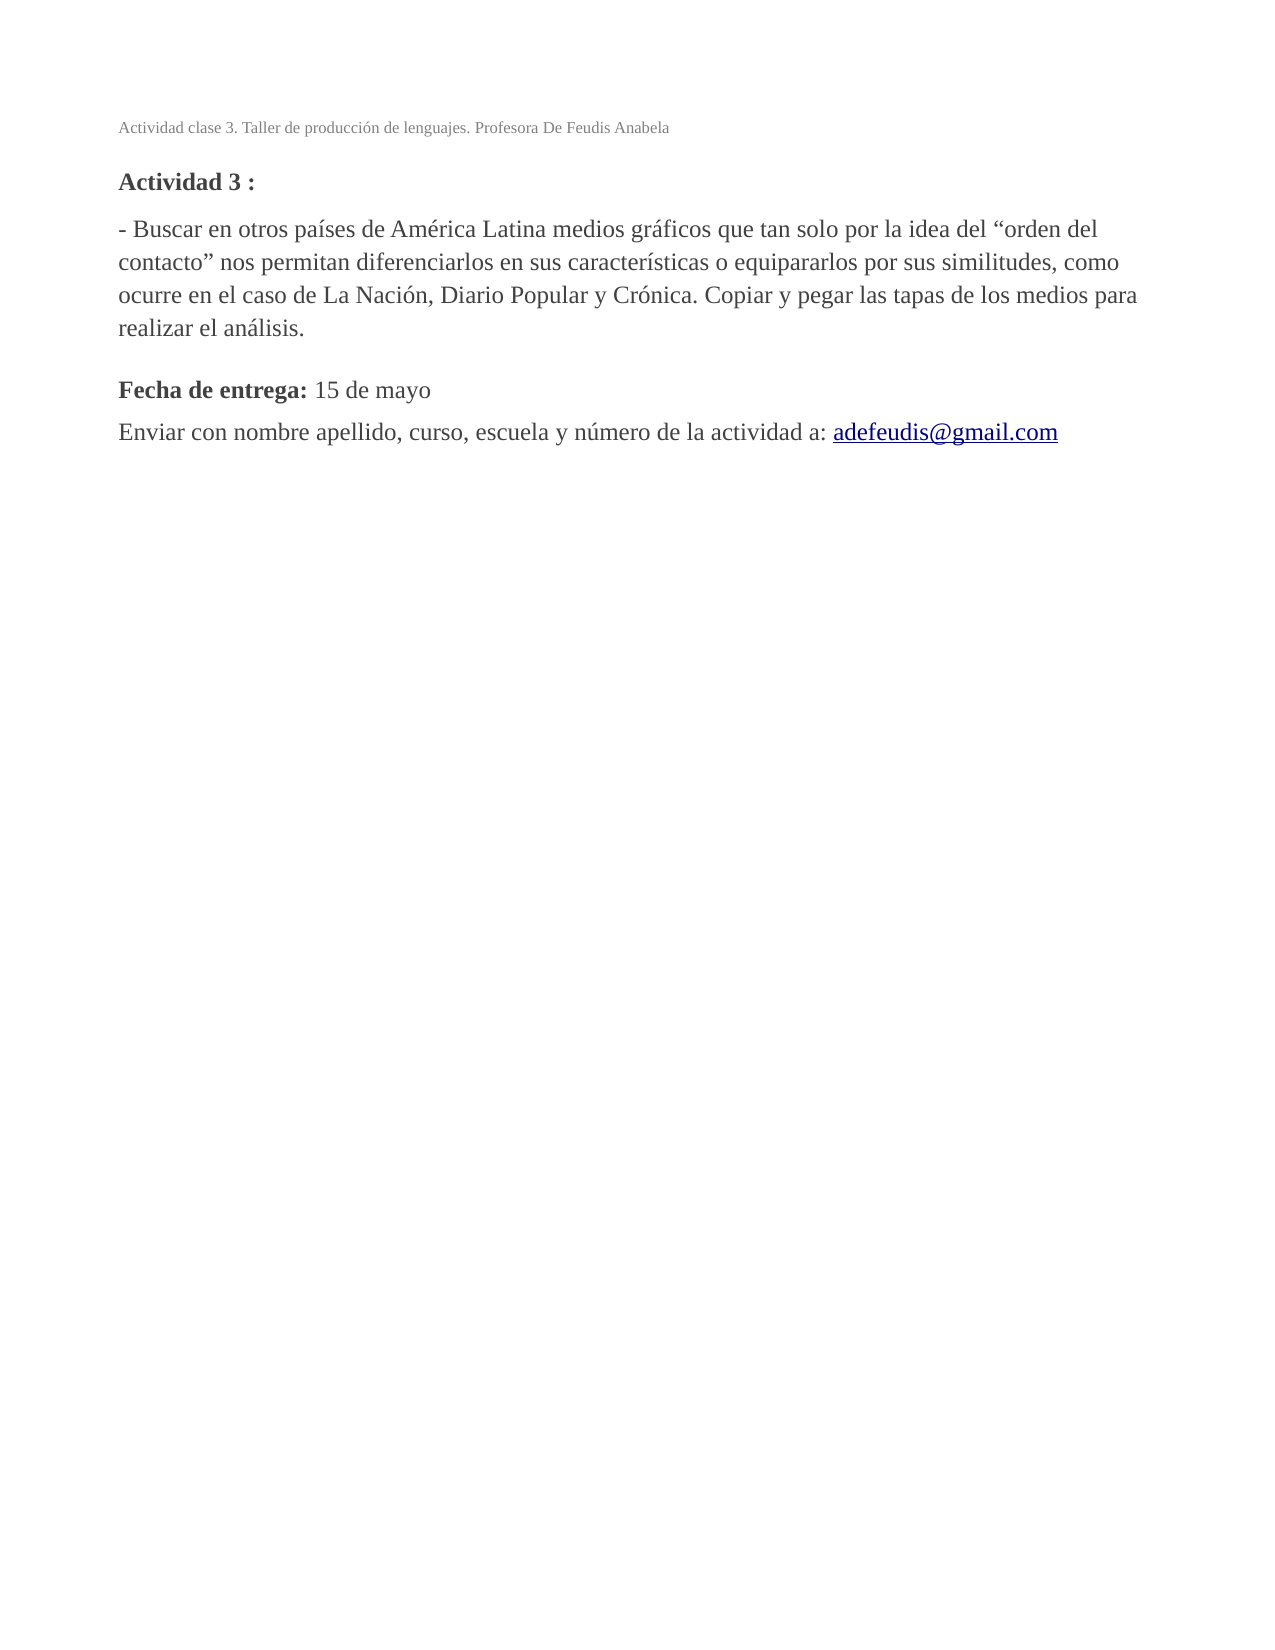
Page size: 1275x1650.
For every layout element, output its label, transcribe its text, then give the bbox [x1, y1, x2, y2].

subtitle Fecha de entrega: 15 de mayo [118, 376, 1157, 404]
text Enviar con nombre apellido, curso, escuela y número de la actividad a: adefeudis@gmail.com [118, 417, 1157, 446]
text Actividad 3 : [118, 167, 1157, 196]
text - Buscar en otros países de América Latina medios gráficos que tan solo por la idea del “orden del contacto” nos permitan diferenciarlos en sus características o equipararlos por sus similitudes, como ocurre en el caso de La Nación, Diario Popular y Crónica. Copiar y pegar las tapas de los medios para realizar el análisis. [118, 214, 1157, 342]
